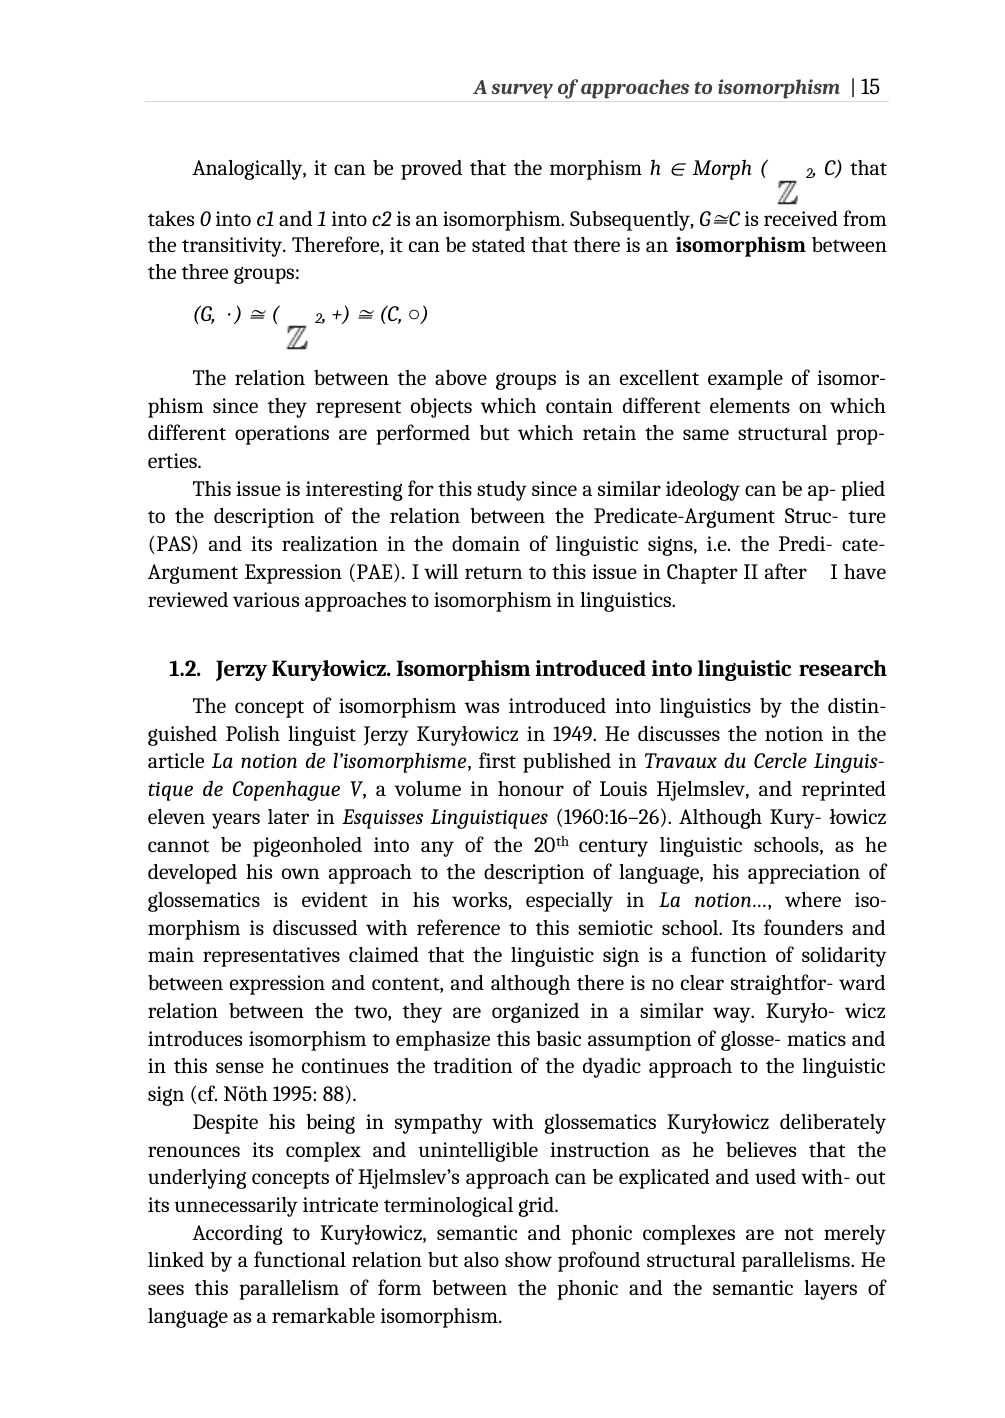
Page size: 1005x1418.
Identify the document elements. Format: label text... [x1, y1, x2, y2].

text (G, )  ( 2, +)  (C, ○) [192, 300, 902, 351]
text This issue is interesting for this study since a similar ideology can be ap- plied to the description of the relation between the Predicate-Argument Struc- ture (PAS) and its realization in the domain of linguistic signs, i.e. the Predi- cate-Argument Expression (PAE). I will return to this issue in Chapter II after I have reviewed various approaches to isomorphism in linguistics. [148, 477, 887, 613]
text The relation between the above groups is an excellent example of isomor- phism since they represent objects which contain different elements on which different operations are performed but which retain the same structural prop- erties. [148, 366, 887, 474]
text The concept of isomorphism was introduced into linguistics by the distin- guished Polish linguist Jerzy Kuryłowicz in 1949. He discusses the notion in the article La notion de l’isomorphisme, first published in Travaux du Cercle Linguis- tique de Copenhague V, a volume in honour of Louis Hjelmslev, and reprinted eleven years later in Esquisses Linguistiques (1960:16–26). Although Kury- łowicz cannot be pigeonholed into any of the 20th century linguistic schools, as he developed his own approach to the description of language, his appreciation of glossematics is evident in his works, especially in La notion…, where iso- morphism is discussed with reference to this semiotic school. Its founders and main representatives claimed that the linguistic sign is a function of solidarity between expression and content, and although there is no clear straightfor- ward relation between the two, they are organized in a similar way. Kuryło- wicz introduces isomorphism to emphasize this basic assumption of glosse- matics and in this sense he continues the tradition of the dyadic approach to the linguistic sign (cf. Nöth 1995: 88). [148, 694, 887, 1107]
text According to Kuryłowicz, semantic and phonic complexes are not merely linked by a functional relation but also show profound structural parallelisms. He sees this parallelism of form between the phonic and the semantic layers of language as a remarkable isomorphism. [148, 1220, 887, 1329]
text Analogically, it can be proved that the morphism h  Morph ( 2, C) that takes 0 into c1 and 1 into c2 is an isomorphism. Subsequently, GC is received from the transitivity. Therefore, it can be stated that there is an isomorphism between the three groups: [148, 154, 887, 285]
picture [774, 178, 806, 206]
picture [283, 323, 316, 351]
text Despite his being in sympathy with glossematics Kuryłowicz deliberately renounces its complex and unintelligible instruction as he believes that the underlying concepts of Hjelmslev’s approach can be explicated and used with- out its unnecessarily intricate terminological grid. [148, 1109, 887, 1218]
subtitle Jerzy Kuryłowicz. Isomorphism introduced into linguistic research [148, 655, 887, 682]
